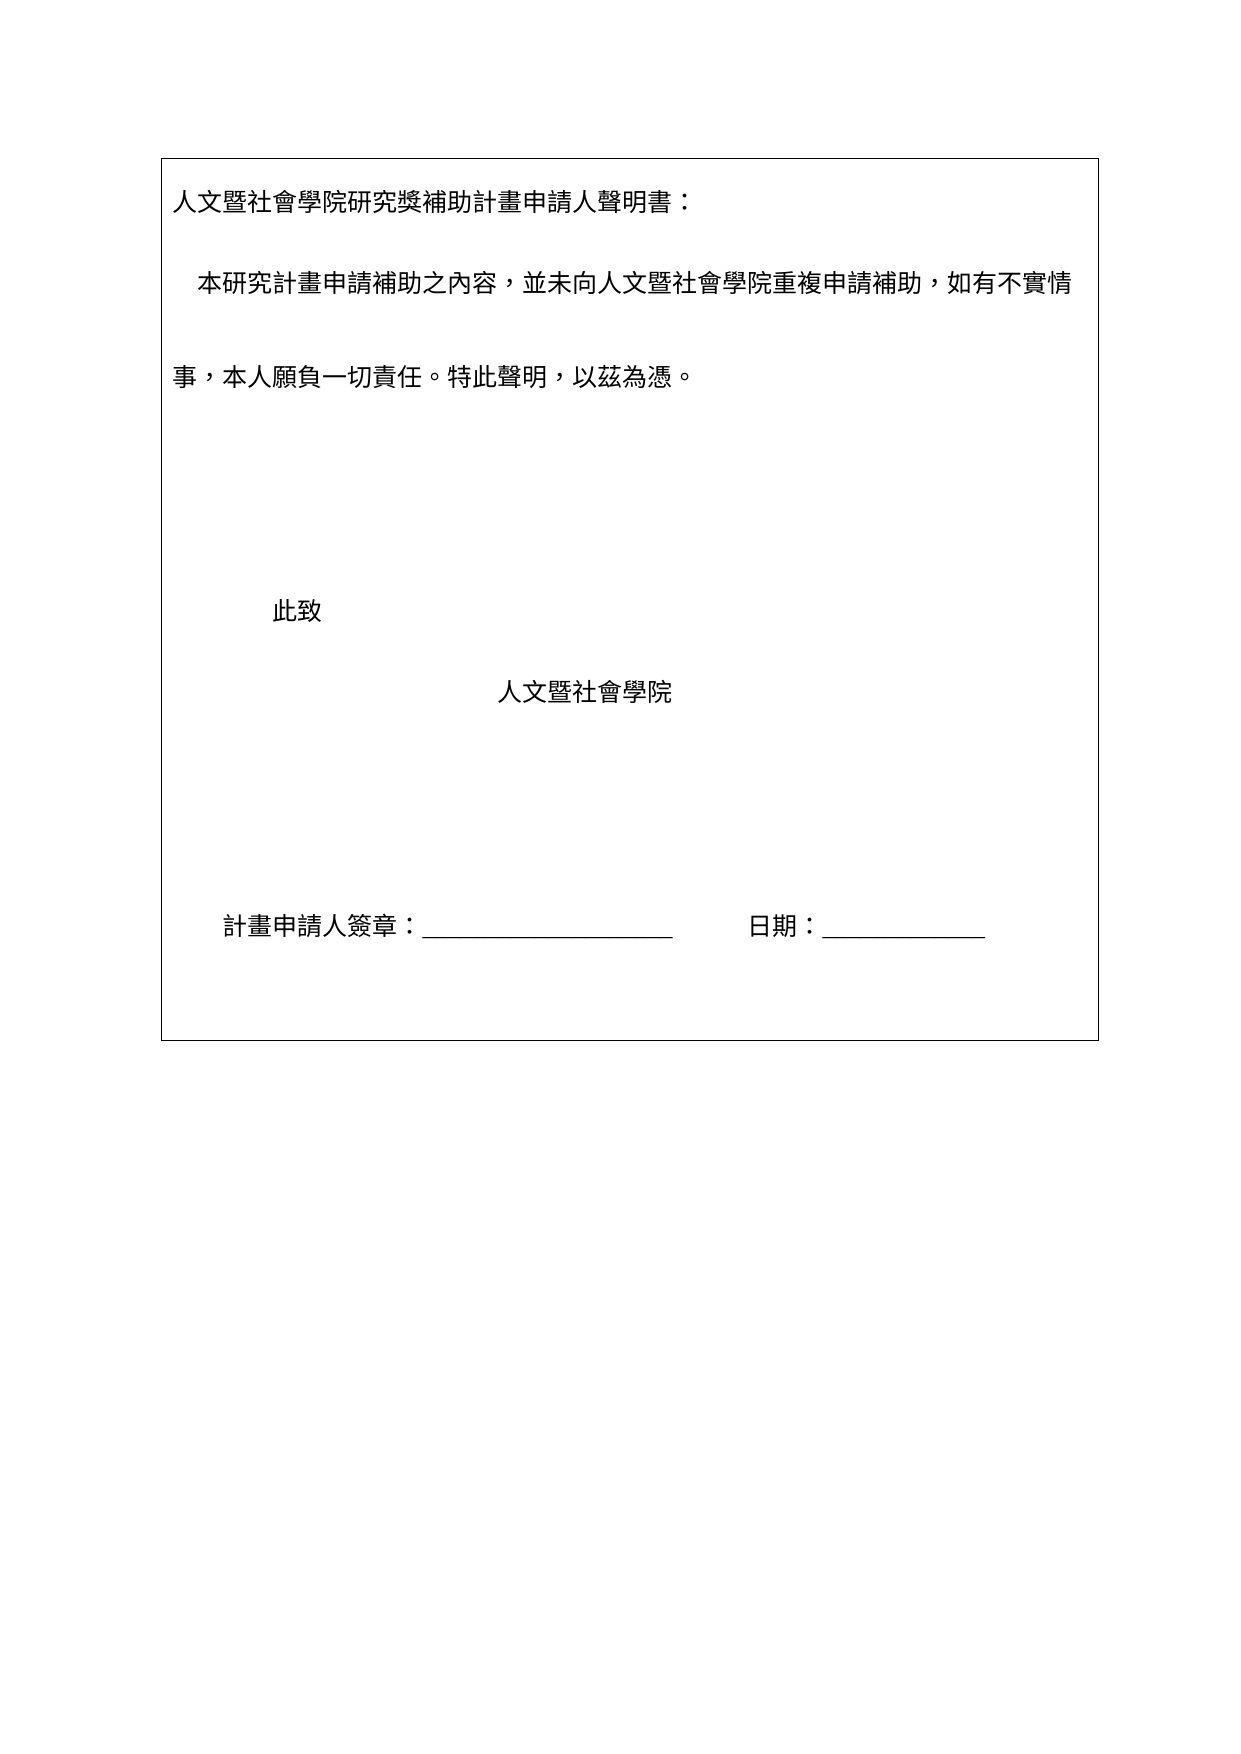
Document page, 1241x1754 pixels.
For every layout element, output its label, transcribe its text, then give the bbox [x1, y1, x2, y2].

table_cell 人文暨社會學院研究獎補助計畫申請人聲明書： 本研究計畫申請補助之內容，並未向人文暨社會學院重複申請補助，如有不實情事，本人願負一切責任。特此聲明，以茲為憑。 此致 人文暨社會學院 計畫申請人簽章：____________________ 日期：_____________ [162, 159, 1098, 1040]
